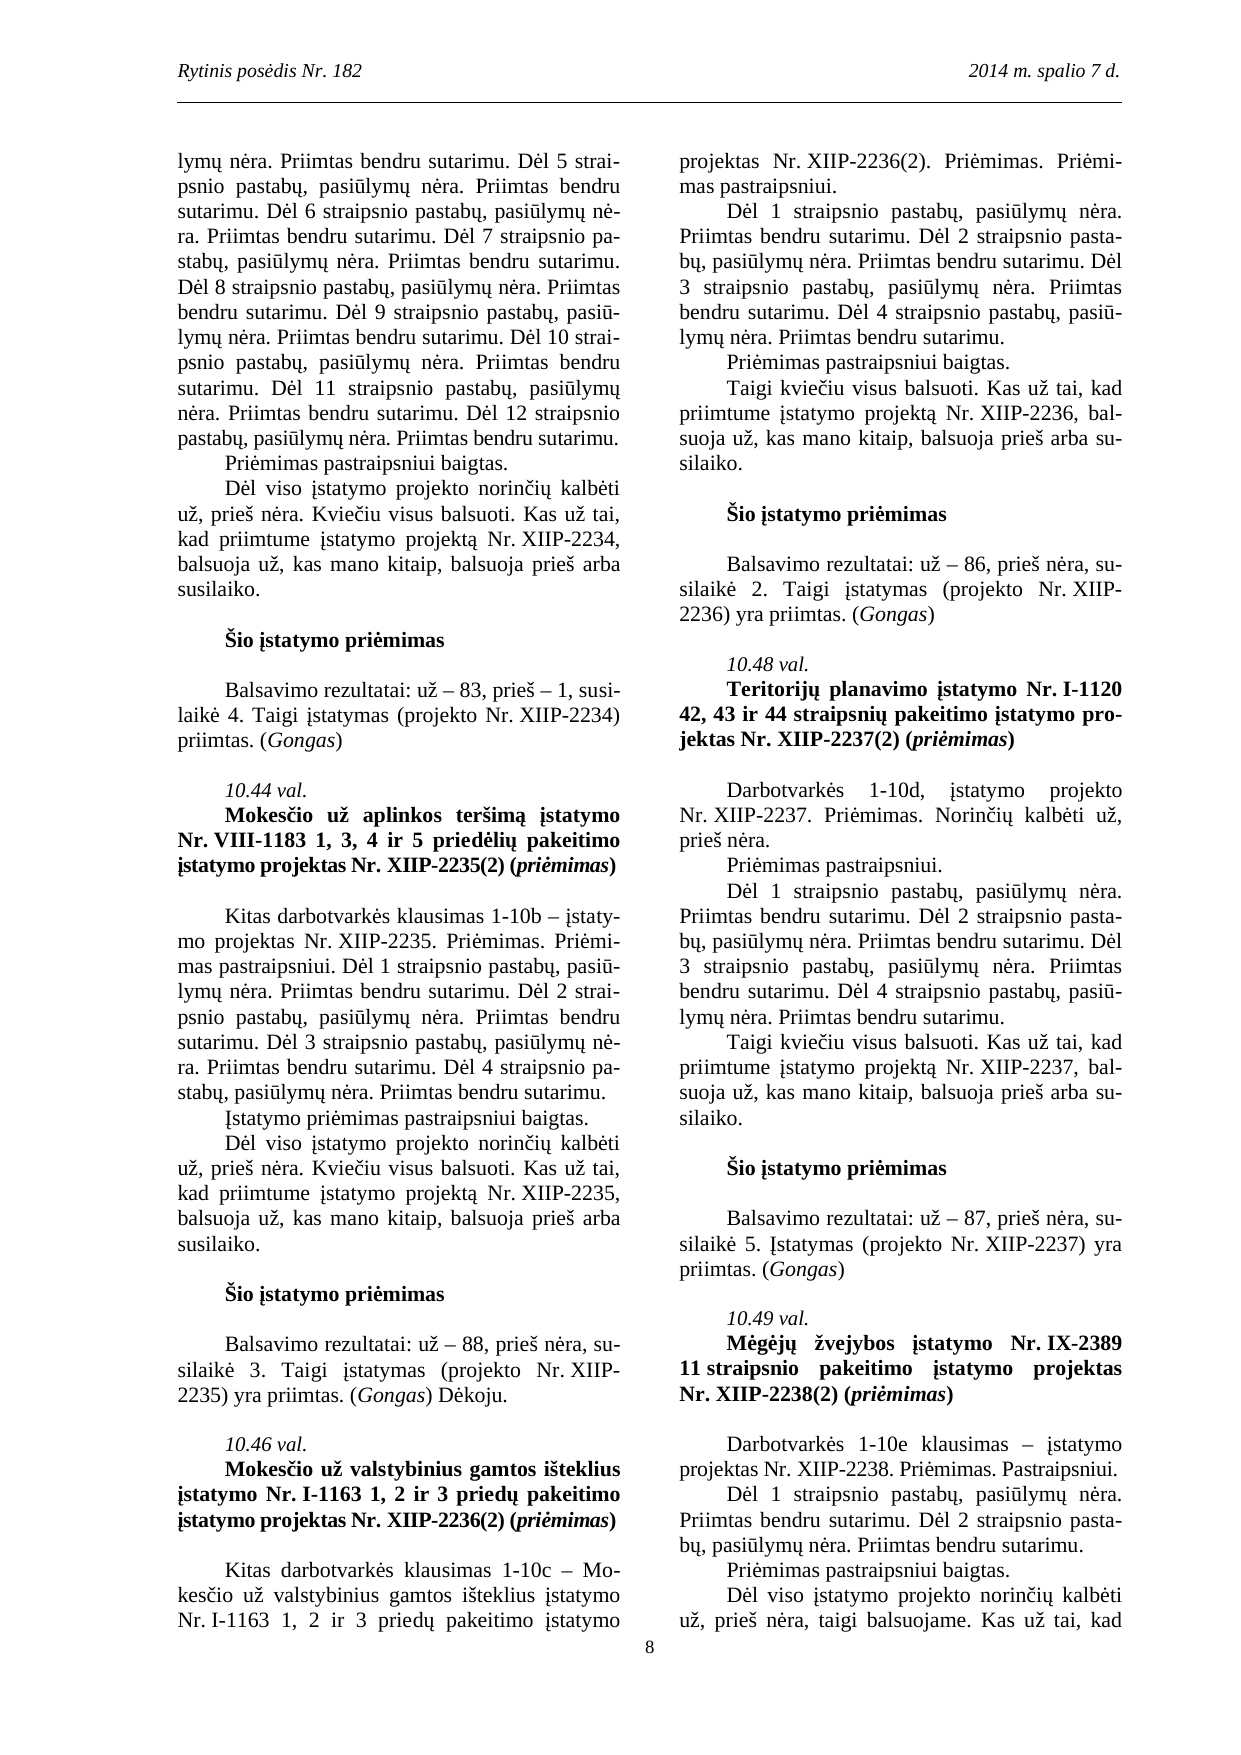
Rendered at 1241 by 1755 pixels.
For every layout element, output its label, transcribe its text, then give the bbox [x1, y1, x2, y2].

text Pri­ėmi­mas pa­straips­niui. [679, 852, 1122, 878]
text Dėl vi­so įsta­ty­mo pro­jek­to no­rin­čių kal­bė­ti už, prieš nė­ra. Kvie­čiu vi­sus bal­suo­ti. Kas už tai, kad pri­im­tu­me įsta­ty­mo pro­jek­tą Nr. XIIP-2235, bal­suo­ja už, kas ma­no ki­taip, bal­suo­ja prieš ar­ba su­si­lai­ko. [177, 1130, 620, 1256]
text 10.44 val. [224, 778, 620, 802]
text Šio įsta­ty­mo pri­ėmi­mas [177, 627, 620, 652]
text Pri­ėmi­mas pa­straips­niui baig­tas. [679, 1557, 1122, 1582]
text Dėl vi­so įsta­ty­mo pro­jek­to no­rin­čių kal­bė­ti už, prieš nė­ra. Kvie­čiu vi­sus bal­suo­ti. Kas už tai, kad pri­im­tu­me įsta­ty­mo pro­jek­tą Nr. XIIP-2234, bal­suo­ja už, kas ma­no ki­taip, bal­suo­ja prieš ar­ba su­si­lai­ko. [177, 475, 620, 601]
text ly­mų nė­ra. Pri­im­tas ben­dru su­ta­ri­mu. Dėl 5 strai­ps­nio pa­sta­bų, pa­siū­ly­mų nė­ra. Pri­im­tas ben­dru su­ta­ri­mu. Dėl 6 straips­nio pa­sta­bų, pa­siū­ly­mų nė­ra. Pri­im­tas ben­dru su­ta­ri­mu. Dėl 7 straips­nio pa­sta­bų, pa­siū­ly­mų nė­ra. Pri­im­tas ben­dru su­ta­ri­mu. Dėl 8 straips­nio pa­sta­bų, pa­siū­ly­mų nė­ra. Pri­im­tas ben­dru su­ta­ri­mu. Dėl 9 straips­nio pa­sta­bų, pa­siū­ly­mų nė­ra. Pri­im­tas ben­dru su­ta­ri­mu. Dėl 10 strai­ps­nio pa­sta­bų, pa­siū­ly­mų nė­ra. Pri­im­tas ben­dru su­ta­ri­mu. Dėl 11 straips­nio pa­sta­bų, pa­siū­ly­mų nė­ra. Pri­im­tas ben­dru su­ta­ri­mu. Dėl 12 straips­nio pa­sta­bų, pa­siū­ly­mų nė­ra. Pri­im­tas ben­dru su­ta­ri­mu. [177, 148, 620, 450]
text Dėl 1 straips­nio pa­sta­bų, pa­siū­ly­mų nė­ra. Pri­im­tas ben­dru su­ta­ri­mu. Dėl 2 straips­nio pa­sta­bų, pa­siū­ly­mų nė­ra. Pri­im­tas ben­dru su­ta­ri­mu. Dėl 3 straips­nio pa­sta­bų, pa­siū­ly­mų nė­ra. Pri­im­tas ben­dru su­ta­ri­mu. Dėl 4 straips­nio pa­sta­bų, pa­siū­ly­mų nė­ra. Pri­im­tas ben­dru su­ta­ri­mu. [679, 878, 1122, 1029]
text 10.49 val. [726, 1306, 1122, 1330]
text Tai­gi kvie­čiu vi­sus bal­suo­ti. Kas už tai, kad pri­im­tu­me įsta­ty­mo pro­jek­tą Nr. XIIP-2236, bal­suo­ja už, kas ma­no ki­taip, bal­suo­ja prieš ar­ba su­si­lai­ko. [679, 374, 1122, 475]
text 10.46 val. [224, 1432, 620, 1456]
text Dar­bo­tvarkės 1-10d, įsta­ty­mo pro­jek­to Nr. XIIP-2237. Pri­ėmi­mas. No­rin­čių kal­bė­ti už, prieš nė­ra. [679, 777, 1122, 852]
text Te­ri­to­ri­jų pla­na­vi­mo įsta­ty­mo Nr. I-1120 42, 43 ir 44 straips­nių pa­kei­ti­mo įsta­ty­mo pro­jek­tas Nr. XIIP-2237(2) (pri­ėmi­mas) [679, 676, 1122, 752]
text Dėl vi­so įsta­ty­mo pro­jek­to no­rin­čių kal­bė­ti už, prieš nė­ra, tai­gi bal­suo­ja­me. Kas už tai, kad [679, 1582, 1122, 1633]
text Šio įsta­ty­mo pri­ėmi­mas [177, 1281, 620, 1306]
text Bal­sa­vi­mo re­zul­ta­tai: už – 83, prieš – 1, su­si­lai­kė 4. Tai­gi įsta­ty­mas (pro­jek­to Nr. XIIP-2234) pri­im­tas. (Gon­gas) [177, 677, 620, 753]
text Pri­ėmi­mas pa­straips­niui baig­tas. [679, 349, 1122, 374]
text Tai­gi kvie­čiu vi­sus bal­suo­ti. Kas už tai, kad pri­im­tu­me įsta­ty­mo pro­jek­tą Nr. XIIP-2237, bal­suo­ja už, kas ma­no ki­taip, bal­suo­ja prieš ar­ba su­si­lai­ko. [679, 1029, 1122, 1130]
text Įsta­ty­mo pri­ėmi­mas pa­straips­niui baig­tas. [177, 1104, 620, 1130]
text Mė­gė­jų žve­jy­bos įsta­ty­mo Nr. IX-2389 11 straips­nio pa­kei­ti­mo įsta­ty­mo pro­jek­tas Nr. XIIP-2238(2) (pri­ėmi­mas) [679, 1330, 1122, 1406]
text Dar­bo­tvarkės 1-10e klau­si­mas – įsta­ty­mo pro­jek­tas Nr. XIIP-2238. Pri­ėmi­mas. Pa­straips­niui. [679, 1431, 1122, 1481]
text Bal­sa­vi­mo re­zul­ta­tai: už – 86, prieš nė­ra, su­si­lai­kė 2. Tai­gi įsta­ty­mas (pro­jek­to Nr. XIIP-2236) yra pri­im­tas. (Gon­gas) [679, 551, 1122, 627]
text Bal­sa­vi­mo re­zul­ta­tai: už – 87, prieš nė­ra, su­si­lai­kė 5. Įsta­ty­mas (pro­jek­to Nr. XIIP-2237) yra pri­im­tas. (Gon­gas) [679, 1205, 1122, 1281]
text Šio įsta­ty­mo pri­ėmi­mas [679, 1155, 1122, 1180]
text Pri­ėmi­mas pa­straips­niui baig­tas. [177, 450, 620, 475]
text Dėl 1 straips­nio pa­sta­bų, pa­siū­ly­mų nė­ra. Pri­im­tas ben­dru su­ta­ri­mu. Dėl 2 straips­nio pa­sta­bų, pa­siū­ly­mų nė­ra. Pri­im­tas ben­dru su­ta­ri­mu. Dėl 3 straips­nio pa­sta­bų, pa­siū­ly­mų nė­ra. Pri­im­tas ben­dru su­ta­ri­mu. Dėl 4 straips­nio pa­sta­bų, pa­siū­ly­mų nė­ra. Pri­im­tas ben­dru su­ta­ri­mu. [679, 198, 1122, 349]
text 10.48 val. [726, 652, 1122, 676]
text Ki­tas dar­bo­tvarkės klau­si­mas 1-10b – įsta­ty­mo pro­jek­tas Nr. XIIP-2235. Pri­ėmi­mas. Pri­ėmi­mas pa­straips­niui. Dėl 1 straips­nio pa­sta­bų, pa­siū­ly­mų nė­ra. Pri­im­tas ben­dru su­ta­ri­mu. Dėl 2 strai­ps­nio pa­sta­bų, pa­siū­ly­mų nė­ra. Pri­im­tas ben­dru su­ta­ri­mu. Dėl 3 straips­nio pa­sta­bų, pa­siū­ly­mų nė­ra. Pri­im­tas ben­dru su­ta­ri­mu. Dėl 4 straips­nio pa­sta­bų, pa­siū­ly­mų nė­ra. Pri­im­tas ben­dru su­ta­ri­mu. [177, 903, 620, 1104]
text Šio įsta­ty­mo pri­ėmi­mas [679, 501, 1122, 526]
text Bal­sa­vi­mo re­zul­ta­tai: už – 88, prieš nė­ra, su­si­lai­kė 3. Tai­gi įsta­ty­mas (pro­jek­to Nr. XIIP-2235) yra pri­im­tas. (Gon­gas) Dė­ko­ju. [177, 1331, 620, 1407]
text Ki­tas dar­bo­tvarkės klau­si­mas 1-10c – Mo­kes­čio už vals­ty­bi­nius gam­tos iš­tek­lius įsta­ty­mo Nr. I-1163 1, 2 ir 3 prie­dų pa­kei­ti­mo įsta­ty­mo [177, 1557, 620, 1633]
text Dėl 1 straips­nio pa­sta­bų, pa­siū­ly­mų nė­ra. Pri­im­tas ben­dru su­ta­ri­mu. Dėl 2 straips­nio pa­sta­bų, pa­siū­ly­mų nė­ra. Pri­im­tas ben­dru su­ta­ri­mu. [679, 1481, 1122, 1557]
text pro­jek­tas Nr. XIIP-2236(2). Pri­ėmi­mas. Pri­ėmi­mas pa­straips­niui. [679, 148, 1122, 198]
text Mo­kes­čio už vals­ty­bi­nius gam­tos iš­tek­lius įsta­ty­mo Nr. I-1163 1, 2 ir 3 prie­dų pa­kei­ti­mo įsta­ty­mo pro­jek­tas Nr. XIIP-2236(2) (pri­ėmi­mas) [177, 1456, 620, 1532]
text Mo­kes­čio už ap­lin­kos ter­ši­mą įsta­ty­mo Nr. VIII-1183 1, 3, 4 ir 5 prie­dė­lių pa­kei­ti­mo įsta­ty­mo pro­jek­tas Nr. XIIP-2235(2) (pri­ėmi­mas) [177, 802, 620, 878]
